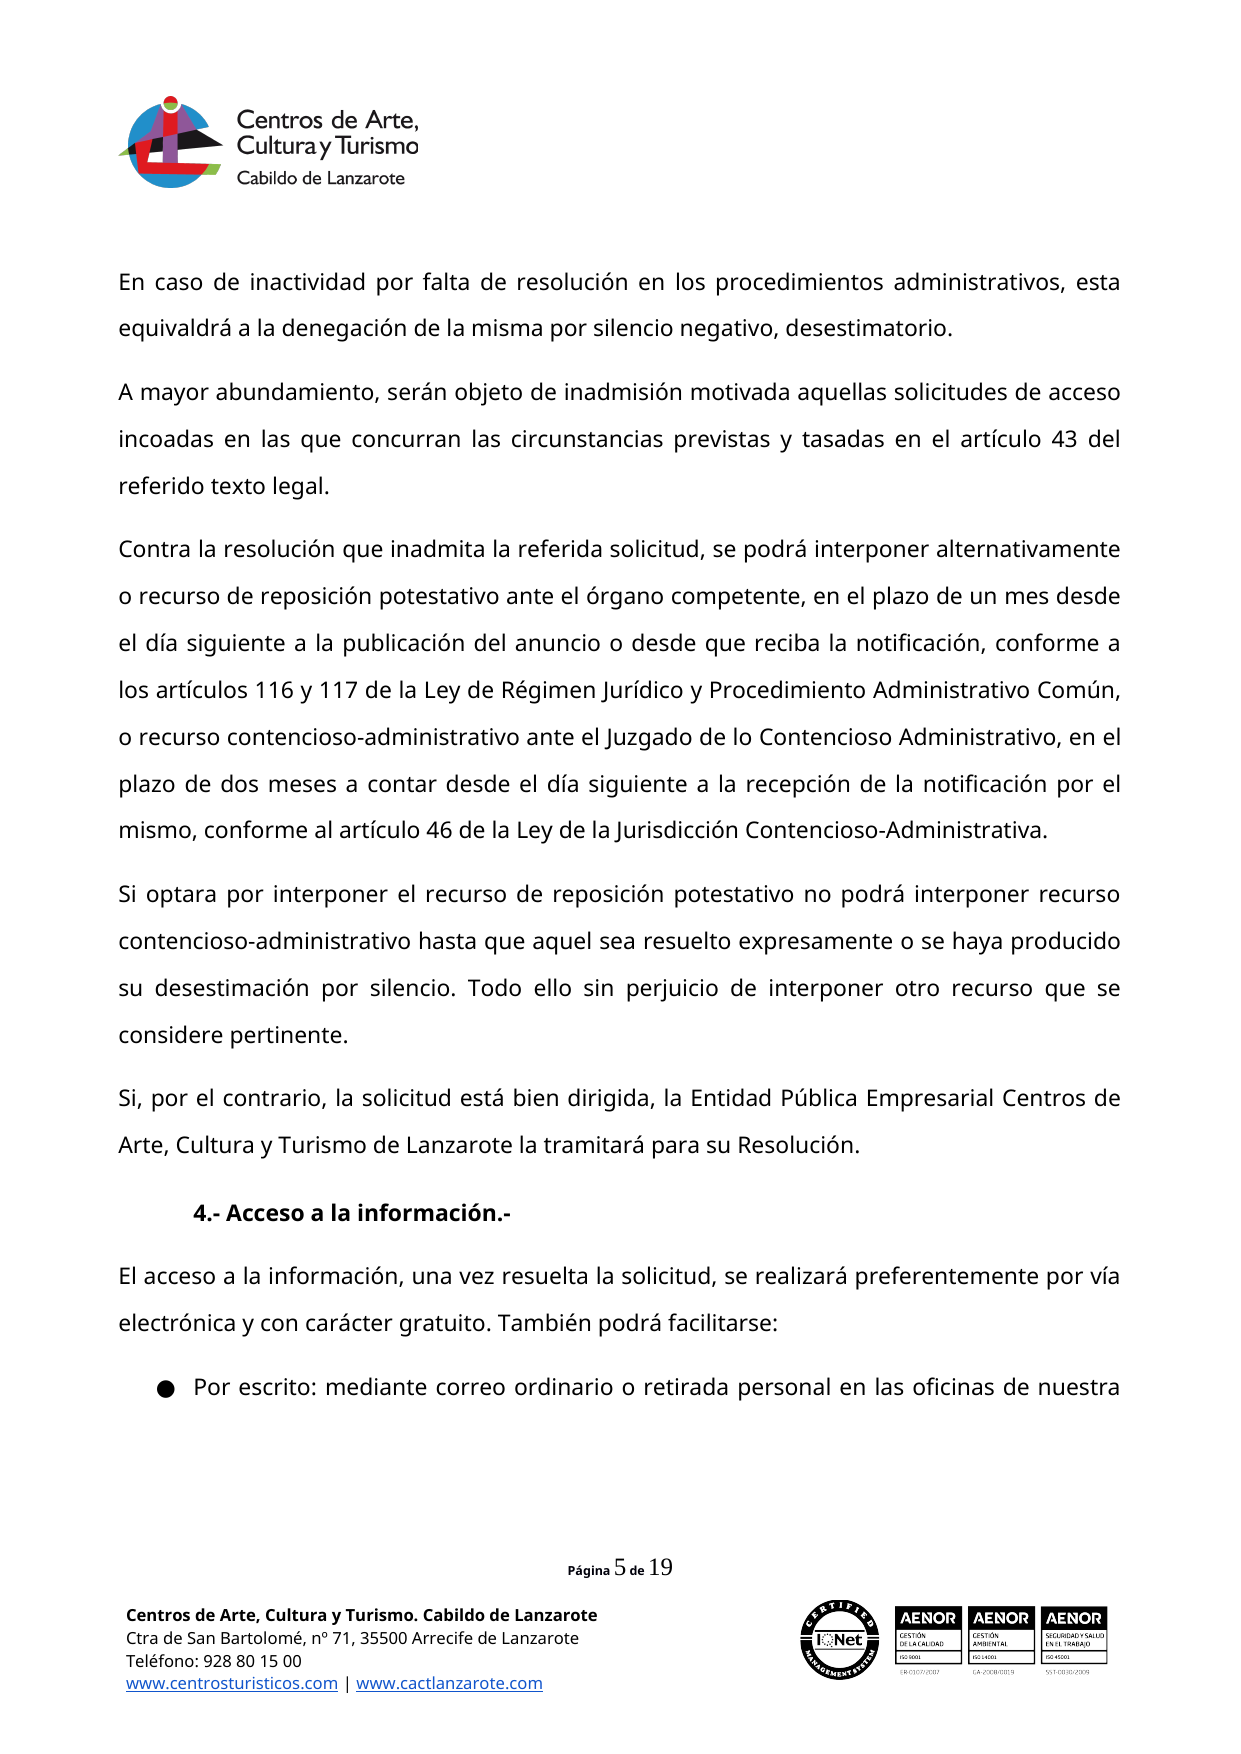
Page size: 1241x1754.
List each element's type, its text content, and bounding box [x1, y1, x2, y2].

list Por escrito: mediante correo ordinario o retirada personal en las oficinas de nuestra [156, 1371, 1122, 1402]
picture [800, 1600, 1108, 1680]
text 4.- Acceso a la información.- [118, 1197, 1122, 1228]
text Contra la resolución que inadmita la referida solicitud, se podrá interponer alternativamente o recurso de reposición potestativo ante el órgano competente, en el plazo de un mes desde el día siguiente a la publicación del anuncio o desde que reciba la notificación, conforme a los artículos 116 y 117 de la Ley de Régimen Jurídico y Procedimiento Administrativo Común, o recurso contencioso-administrativo ante el Juzgado de lo Contencioso Administrativo, en el plazo de dos meses a contar desde el día siguiente a la recepción de la notificación por el mismo, conforme al artículo 46 de la Ley de la Jurisdicción Contencioso-Administrativa. [118, 533, 1122, 846]
text El acceso a la información, una vez resuelta la solicitud, se realizará preferentemente por vía electrónica y con carácter gratuito. También podrá facilitarse: [118, 1260, 1122, 1338]
text Si, por el contrario, la solicitud está bien dirigida, la Entidad Pública Empresarial Centros de Arte, Cultura y Turismo de Lanzarote la tramitará para su Resolución. [118, 1082, 1122, 1160]
picture [118, 96, 418, 188]
text Si optara por interponer el recurso de reposición potestativo no podrá interponer recurso contencioso-administrativo hasta que aquel sea resuelto expresamente o se haya producido su desestimación por silencio. Todo ello sin perjuicio de interponer otro recurso que se considere pertinente. [118, 878, 1122, 1050]
text A mayor abundamiento, serán objeto de inadmisión motivada aquellas solicitudes de acceso incoadas en las que concurran las circunstancias previstas y tasadas en el artículo 43 del referido texto legal. [118, 376, 1122, 501]
text En caso de inactividad por falta de resolución en los procedimientos administrativos, esta equivaldrá a la denegación de la misma por silencio negativo, desestimatorio. [118, 265, 1122, 343]
